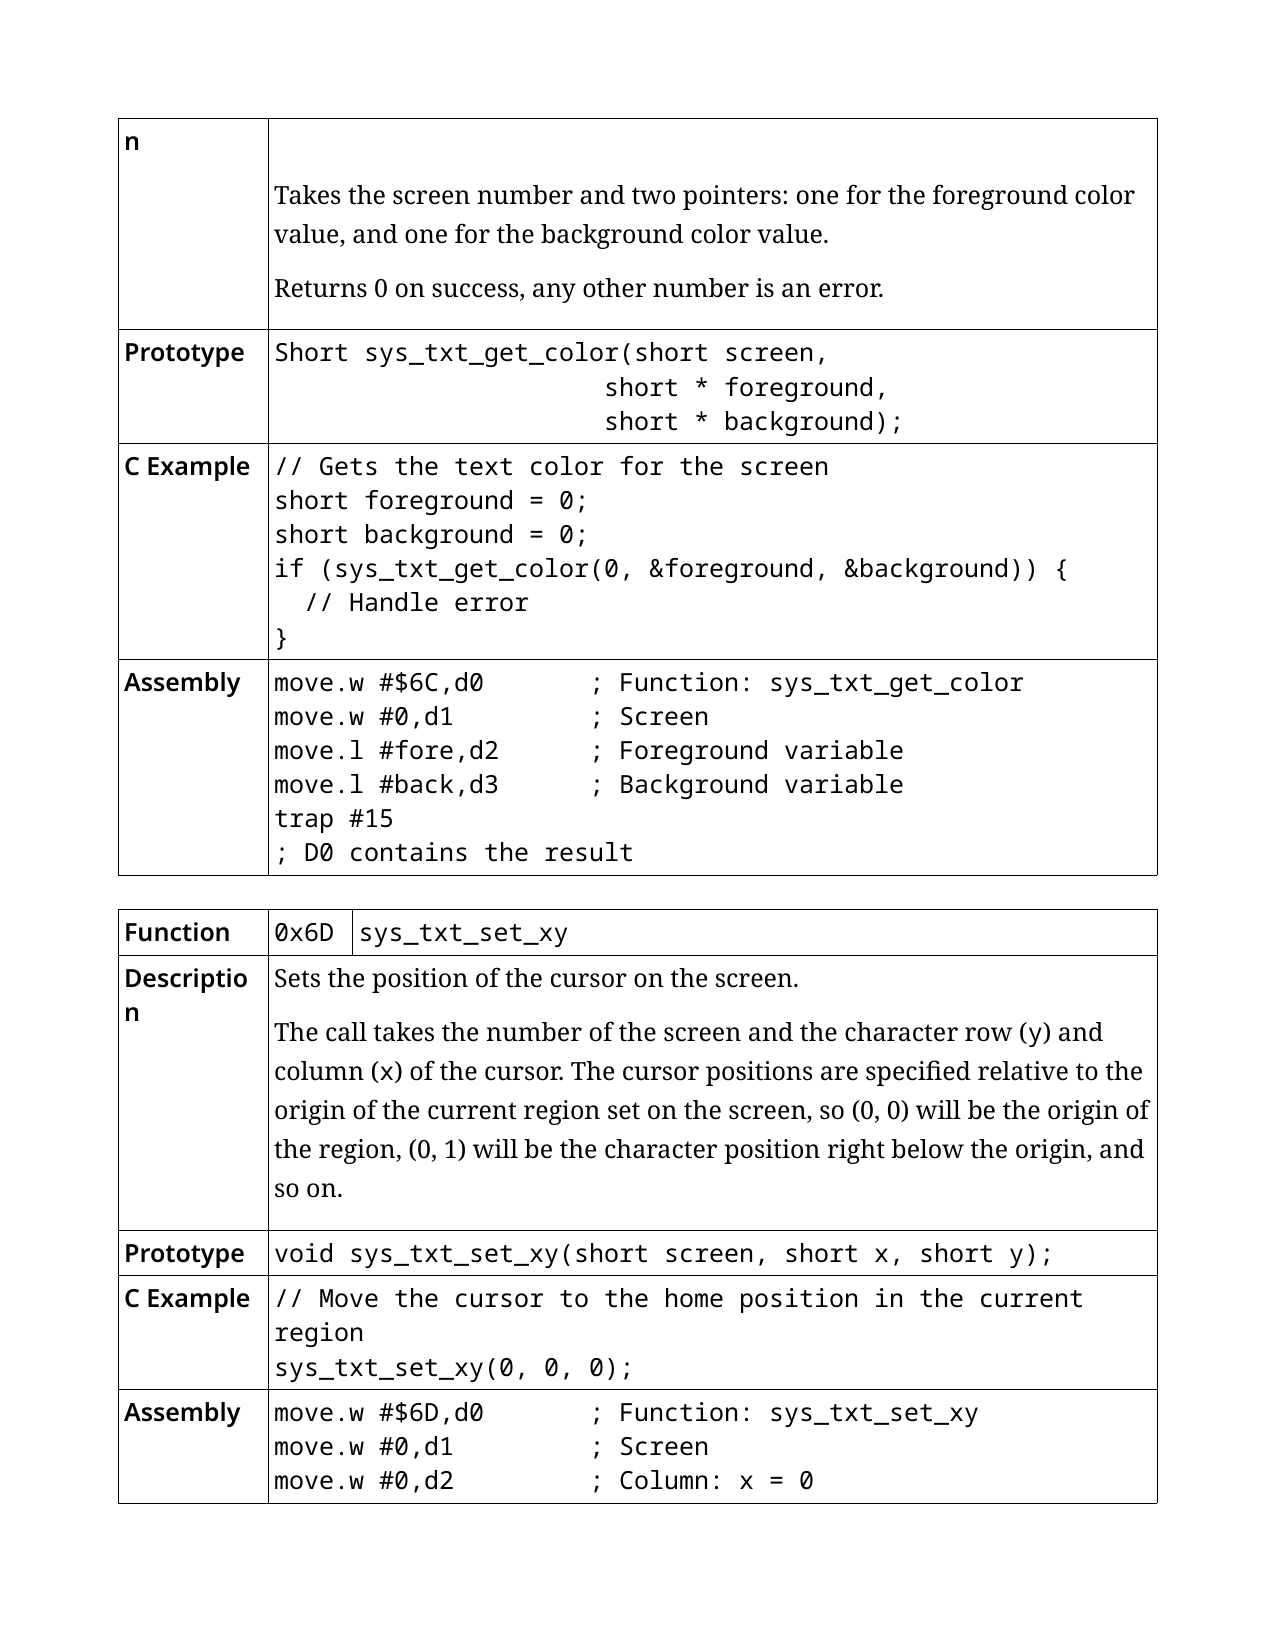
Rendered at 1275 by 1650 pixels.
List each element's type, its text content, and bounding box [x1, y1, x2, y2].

table_cell Sets the position of the cursor on the screen. The call takes the number of the screen and the character row (y) and column (x) of the cursor. The cursor positions are specified relative to the origin of the current region set on the screen, so (0, 0) will be the origin of the region, (0, 1) will be the character position right below the origin, and so on. [269, 956, 1157, 1229]
table_cell Description [119, 956, 268, 1229]
table_cell // Move the cursor to the home position in the current region sys_txt_set_xy(0, 0, 0); [269, 1276, 1157, 1389]
table_header Function [119, 910, 268, 955]
table_cell C Example [119, 444, 268, 659]
table_cell Takes the screen number and two pointers: one for the foreground color value, and one for the background color value. Returns 0 on success, any other number is an error. [269, 119, 1157, 329]
table_cell void sys_txt_set_xy(short screen, short x, short y); [269, 1231, 1157, 1275]
table_cell move.w #$6C,d0 ; Function: sys_txt_get_color move.w #0,d1 ; Screen move.l #fore,d2 ; Foreground variable move.l #back,d3 ; Background variable trap #15 ; D0 contains the result [269, 660, 1157, 875]
table_cell Short sys_txt_get_color(short screen, short * foreground, short * background); [269, 330, 1157, 443]
table_cell C Example [119, 1276, 268, 1389]
table_cell Prototype [119, 330, 268, 443]
table_cell // Gets the text color for the screen short foreground = 0; short background = 0; if (sys_txt_get_color(0, &foreground, &background)) { // Handle error } [269, 444, 1157, 659]
table_cell Assembly [119, 1390, 268, 1503]
table_cell Prototype [119, 1231, 268, 1275]
table_cell move.w #$6D,d0 ; Function: sys_txt_set_xy move.w #0,d1 ; Screen move.w #0,d2 ; Column: x = 0 [269, 1390, 1157, 1503]
table_header sys_txt_set_xy [353, 910, 1157, 955]
table_cell Assembly [119, 660, 268, 875]
table_header 0x6D [269, 910, 352, 955]
table_cell n [119, 119, 268, 329]
